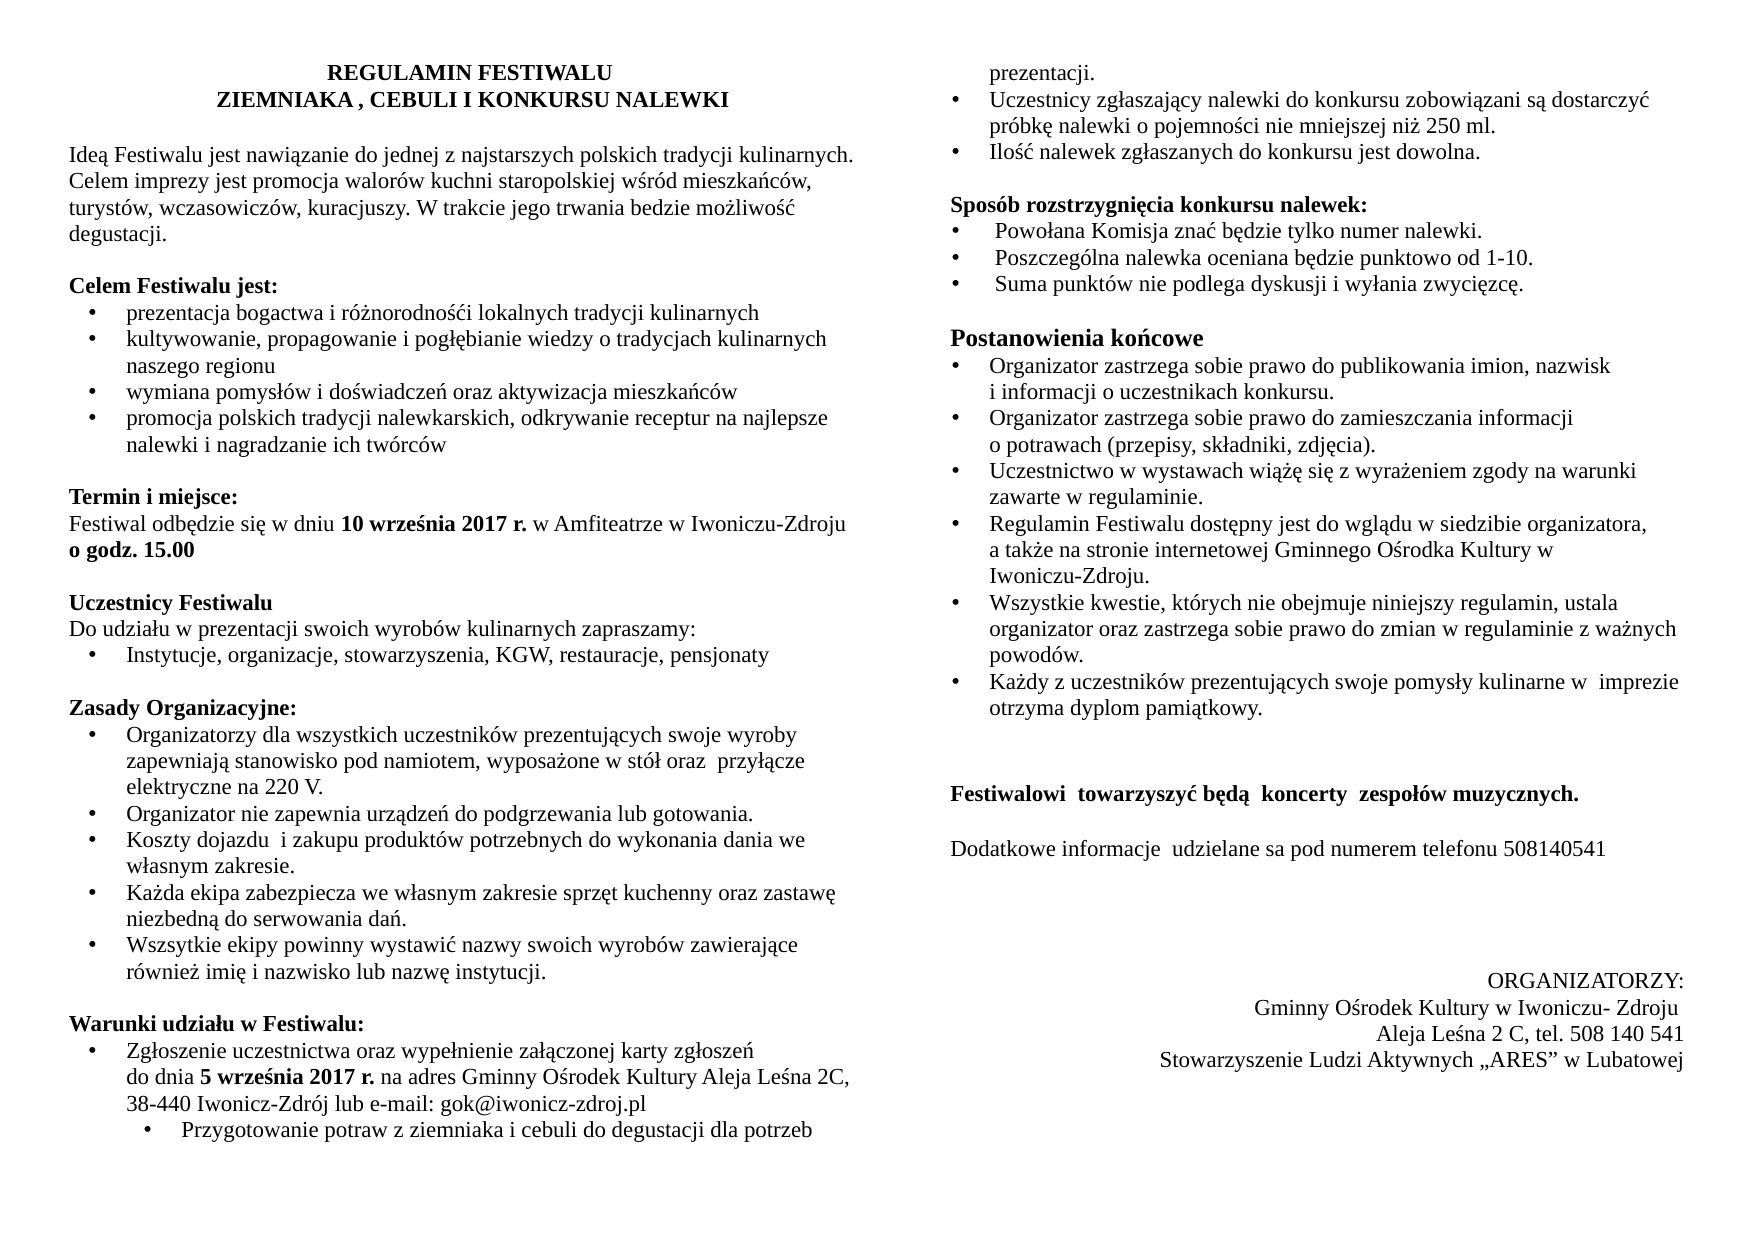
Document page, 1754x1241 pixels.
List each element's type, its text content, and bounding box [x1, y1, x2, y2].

list do dnia 5 września 2017 r. na adres Gminny Ośrodek Kultury Aleja Leśna 2C, [88, 1063, 877, 1089]
list 38-440 Iwonicz-Zdrój lub e-mail: gok@iwonicz-zdroj.pl [88, 1089, 877, 1116]
text ORGANIZATORZY: [877, 967, 1684, 994]
list prezentacja bogactwa i różnorodnośći lokalnych tradycji kulinarnych [88, 299, 877, 325]
list Organizator zastrzega sobie prawo do publikowania imion, nazwisk i informacji o uczestnikach konkursu. [952, 352, 1684, 404]
text Festiwal odbędzie się w dniu 10 września 2017 r. w Amfiteatrze w Iwoniczu-Zdroju o godz. 15.00 [69, 510, 877, 562]
list Każdy z uczestników prezentujących swoje pomysły kulinarne w imprezie otrzyma dyplom pamiątkowy. [952, 668, 1684, 721]
list Każda ekipa zabezpiecza we własnym zakresie sprzęt kuchenny oraz zastawę niezbedną do serwowania dań. [88, 879, 877, 931]
text Warunki udziału w Festiwalu: [69, 1011, 877, 1037]
text Ideą Festiwalu jest nawiązanie do jednej z najstarszych polskich tradycji kulinarnych. Celem imprezy jest promocja walorów kuchni staropolskiej wśród mieszkańców, turystów, wczasowiczów, kuracjuszy. W trakcie jego trwania bedzie możliwość degustacji. [69, 141, 877, 246]
list promocja polskich tradycji nalewkarskich, odkrywanie receptur na najlepsze nalewki i nagradzanie ich twórców [88, 404, 877, 457]
list Instytucje, organizacje, stowarzyszenia, KGW, restauracje, pensjonaty [88, 642, 877, 668]
list Suma punktów nie podlega dyskusji i wyłania zwycięzcę. [952, 270, 1684, 297]
text Aleja Leśna 2 C, tel. 508 140 541 [877, 1020, 1684, 1046]
list Wszsytkie ekipy powinny wystawić nazwy swoich wyrobów zawierające również imię i nazwisko lub nazwę instytucji. [88, 931, 877, 984]
list Zgłoszenie uczestnictwa oraz wypełnienie załączonej karty zgłoszeń [88, 1037, 877, 1063]
text Celem Festiwalu jest: [69, 273, 877, 299]
text Do udziału w prezentacji swoich wyrobów kulinarnych zapraszamy: [69, 615, 877, 642]
text Zasady Organizacyjne: [69, 694, 877, 721]
text Sposób rozstrzygnięcia konkursu nalewek: [877, 191, 1684, 217]
list Poszczególna nalewka oceniana będzie punktowo od 1-10. [952, 244, 1684, 270]
text Festiwalowi towarzyszyć będą koncerty zespołów muzycznych. [877, 778, 1697, 833]
text Gminny Ośrodek Kultury w Iwoniczu- Zdroju [877, 994, 1684, 1020]
list Uczestnictwo w wystawach wiążę się z wyrażeniem zgody na warunki zawarte w regulaminie. [952, 457, 1684, 510]
list Przygotowanie potraw z ziemniaka i cebuli do degustacji dla potrzeb [144, 1116, 877, 1142]
list Organizator nie zapewnia urządzeń do podgrzewania lub gotowania. [88, 800, 877, 826]
list Regulamin Festiwalu dostępny jest do wglądu w siedzibie organizatora, a także na stronie internetowej Gminnego Ośrodka Kultury w [952, 510, 1684, 562]
list Powołana Komisja znać będzie tylko numer nalewki. [952, 217, 1684, 244]
list kultywowanie, propagowanie i pogłębianie wiedzy o tradycjach kulinarnych naszego regionu [88, 325, 877, 378]
text Termin i miejsce: [69, 483, 877, 510]
list Uczestnicy zgłaszający nalewki do konkursu zobowiązani są dostarczyć próbkę nalewki o pojemności nie mniejszej niż 250 ml. [952, 86, 1684, 138]
text Dodatkowe informacje udzielane sa pod numerem telefonu 508140541 [877, 833, 1697, 862]
list Wszystkie kwestie, których nie obejmuje niniejszy regulamin, ustala organizator oraz zastrzega sobie prawo do zmian w regulaminie z ważnych powodów. [952, 589, 1684, 668]
list Koszty dojazdu i zakupu produktów potrzebnych do wykonania dania we własnym zakresie. [88, 826, 877, 879]
list Organizatorzy dla wszystkich uczestników prezentujących swoje wyroby zapewniają stanowisko pod namiotem, wyposażone w stół oraz przyłącze elektryczne na 220 V. [88, 721, 877, 800]
text Uczestnicy Festiwalu [69, 589, 877, 615]
list wymiana pomysłów i doświadczeń oraz aktywizacja mieszkańców [88, 378, 877, 404]
list Organizator zastrzega sobie prawo do zamieszczania informacji o potrawach (przepisy, składniki, zdjęcia). [952, 404, 1684, 457]
list Ilość nalewek zgłaszanych do konkursu jest dowolna. [952, 138, 1684, 165]
text REGULAMIN FESTIWALU [69, 59, 877, 86]
text ZIEMNIAKA , CEBULI I KONKURSU NALEWKI [69, 86, 877, 112]
list prezentacji. [952, 59, 1684, 86]
list Iwoniczu-Zdroju. [952, 562, 1684, 589]
text Postanowienia końcowe [877, 323, 1684, 352]
text Stowarzyszenie Ludzi Aktywnych „ARES” w Lubatowej [877, 1046, 1684, 1073]
